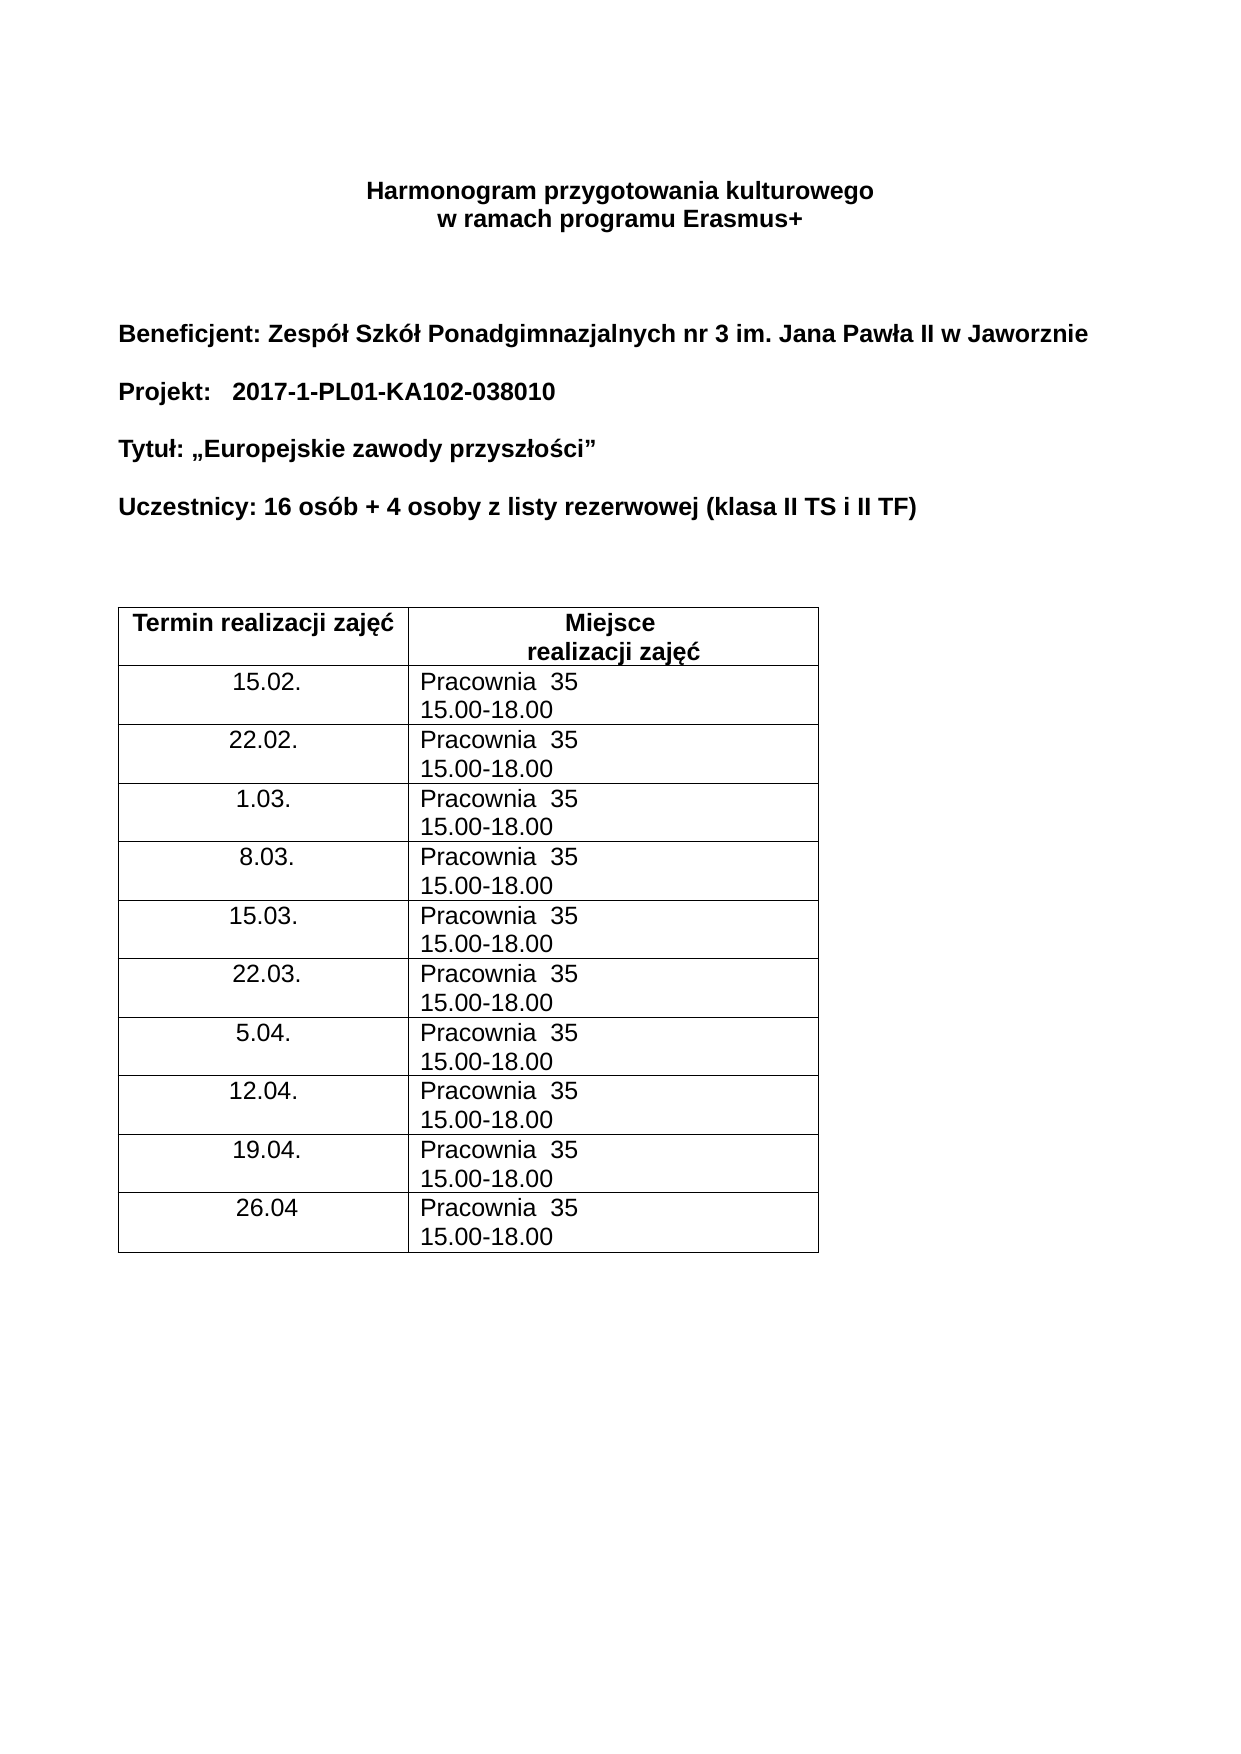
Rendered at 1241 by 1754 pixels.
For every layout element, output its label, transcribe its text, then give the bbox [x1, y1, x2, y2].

table_cell Pracownia 35 15.00-18.00 [409, 784, 818, 841]
table_header Miejsce realizacji zajęć [409, 608, 818, 665]
table_cell 22.02. [119, 725, 408, 782]
table_cell 15.03. [119, 901, 408, 958]
table_cell Pracownia 35 15.00-18.00 [409, 842, 818, 899]
table_cell Pracownia 35 15.00-18.00 [409, 1193, 818, 1252]
table_cell 1.03. [119, 784, 408, 841]
table_cell Pracownia 35 15.00-18.00 [409, 901, 818, 958]
table_cell 12.04. [119, 1076, 408, 1134]
text Uczestnicy: 16 osób + 4 osoby z listy rezerwowej (klasa II TS i II TF) [118, 492, 1122, 521]
table_cell 8.03. [119, 842, 408, 899]
table_cell 15.02. [119, 666, 408, 724]
table_cell Pracownia 35 15.00-18.00 [409, 1135, 818, 1192]
table_cell 26.04 [119, 1193, 408, 1252]
table_cell 19.04. [119, 1135, 408, 1192]
text Tytuł: „Europejskie zawody przyszłości” [118, 434, 1122, 463]
text Projekt: 2017-1-PL01-KA102-038010 [118, 377, 1122, 406]
table_header Termin realizacji zajęć [119, 608, 408, 665]
table_cell 5.04. [119, 1018, 408, 1075]
table_cell Pracownia 35 15.00-18.00 [409, 1018, 818, 1075]
table_cell Pracownia 35 15.00-18.00 [409, 959, 818, 1017]
table_cell Pracownia 35 15.00-18.00 [409, 725, 818, 782]
table_cell Pracownia 35 15.00-18.00 [409, 666, 818, 724]
text Beneficjent: Zespół Szkół Ponadgimnazjalnych nr 3 im. Jana Pawła II w Jaworznie [118, 319, 1122, 348]
table_cell Pracownia 35 15.00-18.00 [409, 1076, 818, 1134]
table_cell 22.03. [119, 959, 408, 1017]
text Harmonogram przygotowania kulturowego w ramach programu Erasmus+ [118, 176, 1122, 233]
